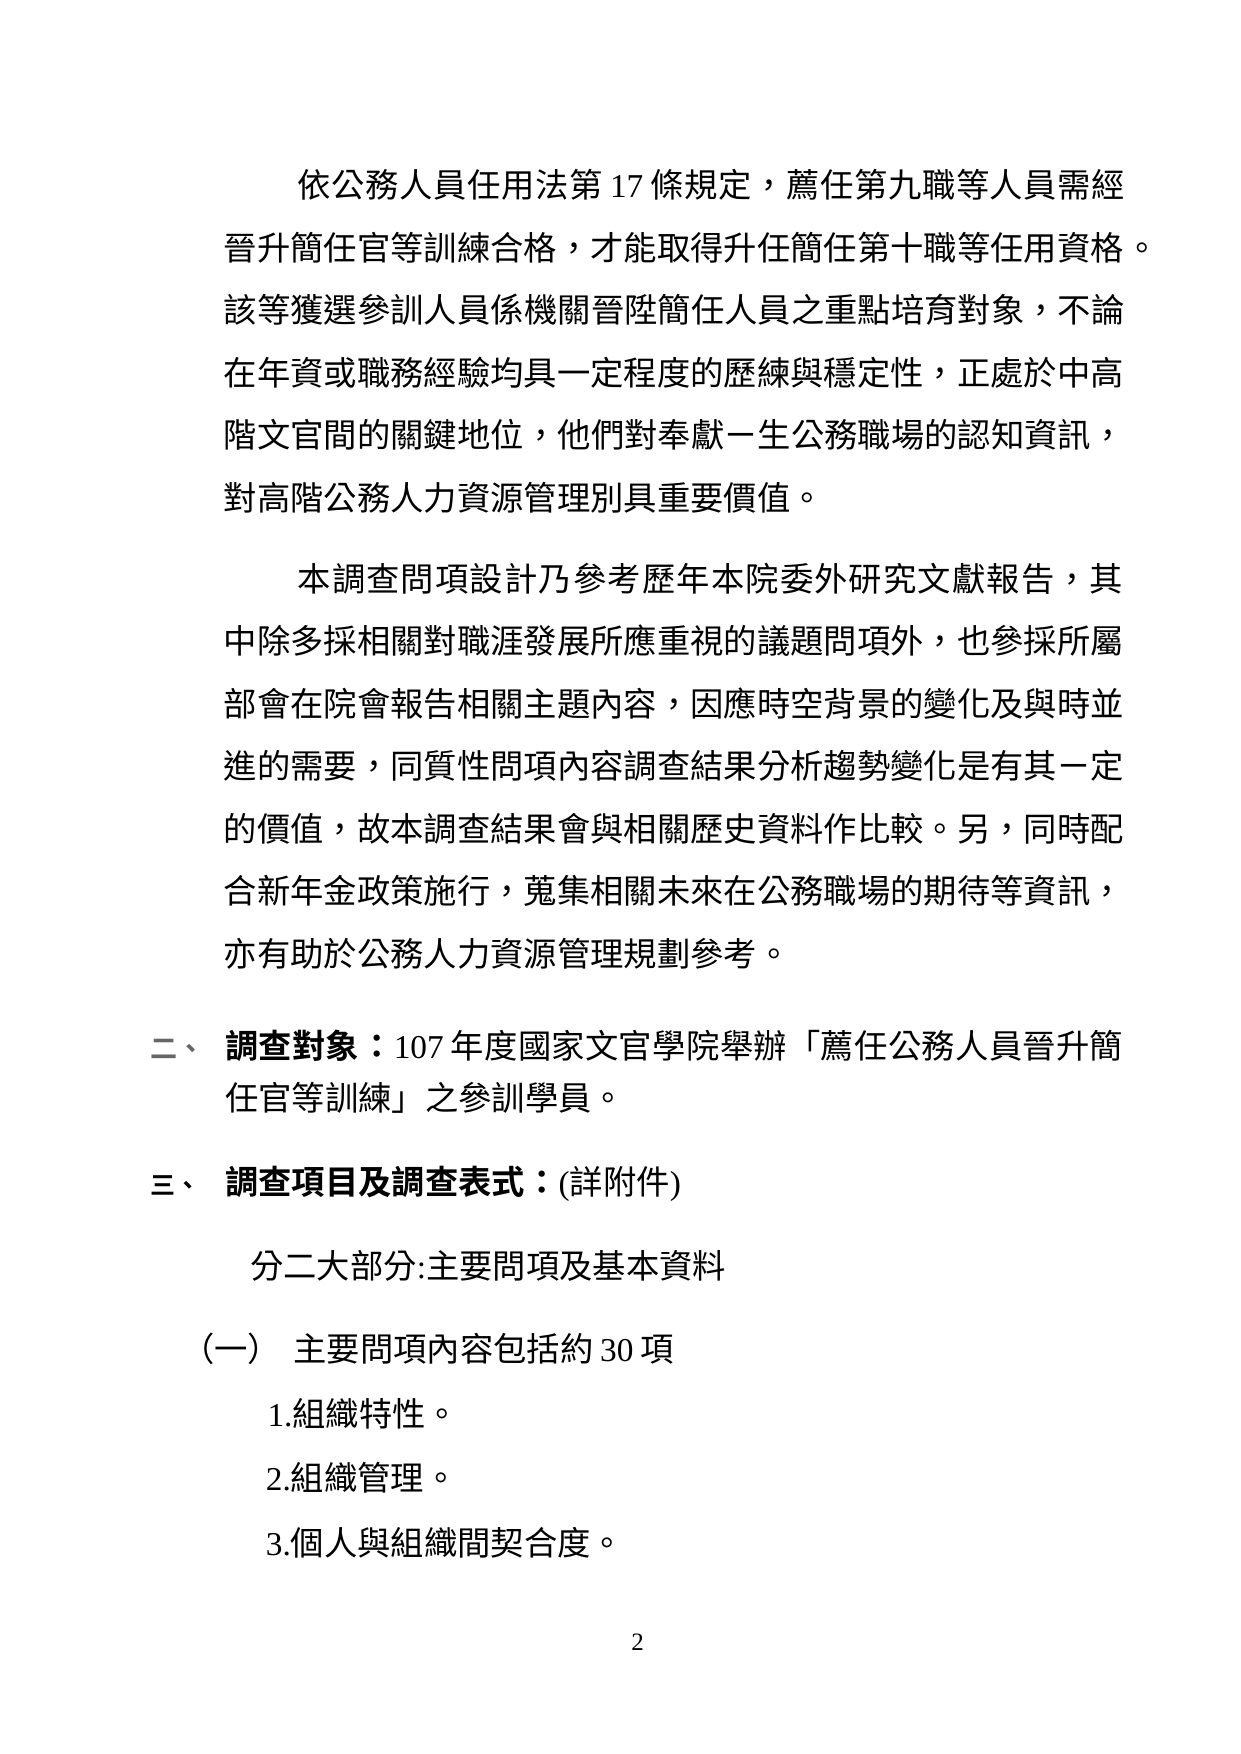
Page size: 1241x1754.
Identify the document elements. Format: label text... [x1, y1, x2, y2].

text 本調查問項設計乃參考歷年本院委外研究文獻報告，其中除多採相關對職涯發展所應重視的議題問項外，也參採所屬部會在院會報告相關主題內容，因應時空背景的變化及與時並進的需要，同質性問項內容調查結果分析趨勢變化是有其ㄧ定的價值，故本調查結果會與相關歷史資料作比較。另，同時配合新年金政策施行，蒐集相關未來在公務職場的期待等資訊，亦有助於公務人力資源管理規劃參考。 [224, 541, 1125, 979]
text 2.組織管理。 [224, 1454, 1125, 1500]
list 調查項目及調查表式：(詳附件) [150, 1158, 1125, 1204]
text 3.個人與組織間契合度。 [224, 1518, 1125, 1564]
list 主要問項內容包括約30項 [181, 1325, 1125, 1371]
text 分二大部分:主要問項及基本資料 [225, 1241, 1125, 1287]
text 依公務人員任用法第17條規定，薦任第九職等人員需經晉升簡任官等訓練合格，才能取得升任簡任第十職等任用資格。該等獲選參訓人員係機關晉陞簡任人員之重點培育對象，不論在年資或職務經驗均具一定程度的歷練與穩定性，正處於中高階文官間的關鍵地位，他們對奉獻ㄧ生公務職場的認知資訊，對高階公務人力資源管理別具重要價值。 [224, 148, 1125, 523]
text 1.組織特性。 [224, 1389, 1125, 1435]
list 調查對象：107年度國家文官學院舉辦「薦任公務人員晉升簡任官等訓練」之參訓學員。 [150, 1016, 1125, 1121]
